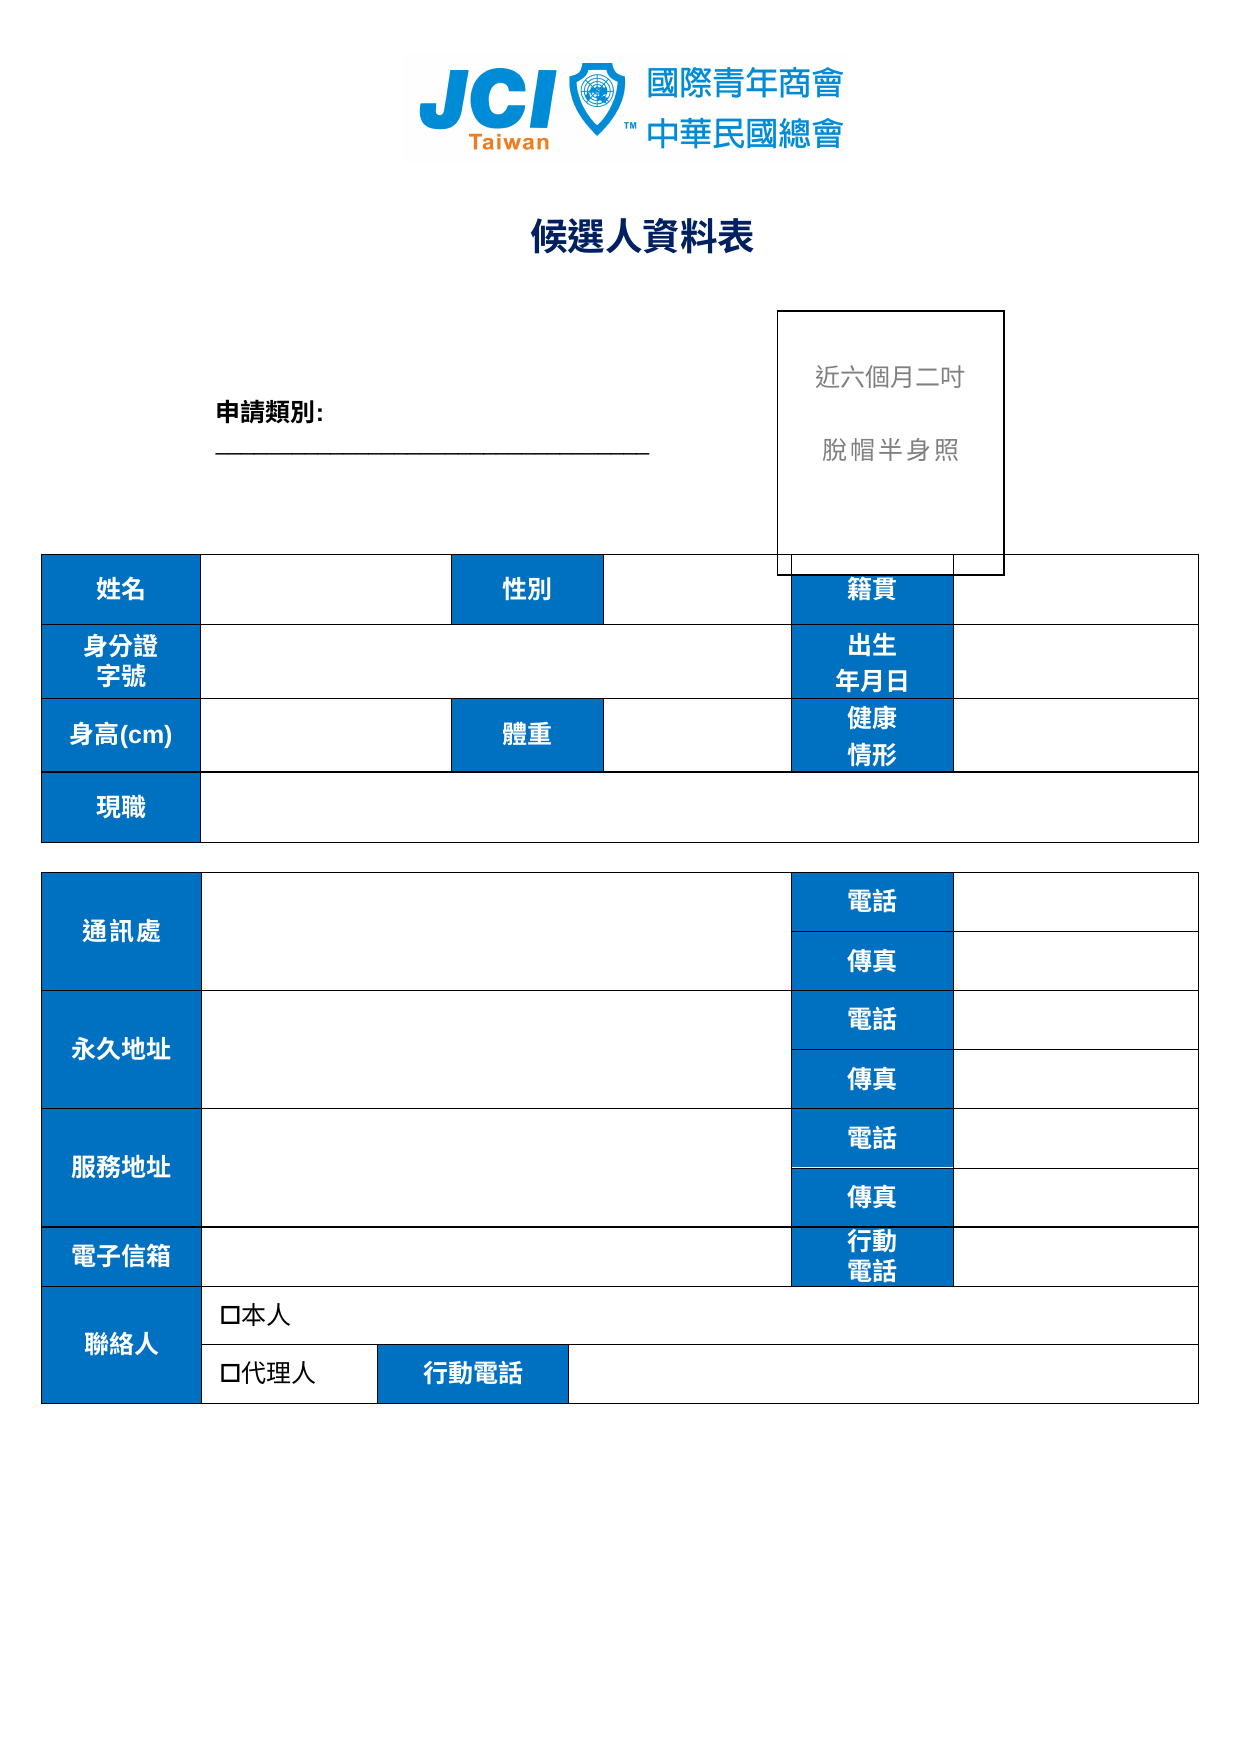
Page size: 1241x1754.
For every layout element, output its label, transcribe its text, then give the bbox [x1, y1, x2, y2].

table_cell [201, 625, 791, 698]
table_header [202, 873, 791, 990]
table_cell 電話 [792, 1109, 953, 1167]
picture [403, 53, 849, 163]
table_cell [954, 932, 1198, 990]
table_cell [954, 1169, 1198, 1226]
table_cell 現職 [42, 773, 200, 842]
table_cell 代理人 [202, 1345, 377, 1403]
table_cell 身分證 字號 [42, 625, 200, 698]
text 申請類別: [216, 393, 777, 429]
table_cell 傳真 [792, 1169, 953, 1226]
text 脫帽半身照 [793, 431, 988, 467]
table_cell [202, 991, 791, 1108]
table_cell [202, 1228, 791, 1286]
table_cell [569, 1345, 1198, 1403]
table_header 通訊處 [42, 873, 201, 990]
table_cell [954, 1228, 1198, 1286]
table_header [954, 555, 1198, 624]
table_header 性別 [452, 555, 603, 624]
table_header [201, 555, 451, 624]
table_cell 行動 電話 [792, 1228, 953, 1286]
table_cell 健康 情形 [792, 699, 953, 771]
table_header [604, 555, 791, 624]
text 近六個月二吋 [793, 357, 988, 393]
text [1005, 429, 1187, 455]
table_cell [201, 773, 1198, 842]
table_header 姓名 [42, 555, 200, 624]
table_cell 永久地址 [42, 991, 201, 1108]
table_cell 聯絡人 [42, 1287, 201, 1403]
table_cell [201, 699, 451, 771]
table_cell 身高(cm) [42, 699, 200, 771]
table_cell 本人 [202, 1287, 1198, 1344]
text [1005, 393, 1187, 429]
text __________________________________ [216, 429, 777, 455]
table_cell [954, 625, 1198, 698]
table_cell 行動電話 [378, 1345, 568, 1403]
table_cell [954, 1050, 1198, 1108]
table_cell [954, 699, 1198, 771]
table_cell 出生 年月日 [792, 625, 953, 698]
table_cell [954, 991, 1198, 1049]
table_cell [954, 1109, 1198, 1167]
table_cell [202, 1109, 791, 1226]
table_cell [604, 699, 791, 771]
table_header 籍貫 [792, 576, 953, 624]
table_cell 傳真 [792, 932, 953, 990]
text 候選人資料表 [97, 207, 1187, 261]
table_header 電話 [792, 873, 953, 931]
table_cell 電子信箱 [42, 1228, 201, 1286]
table_cell 體重 [452, 699, 603, 771]
table_cell 服務地址 [42, 1109, 201, 1226]
table_cell 電話 [792, 991, 953, 1049]
table_cell 傳真 [792, 1050, 953, 1108]
table_header [954, 873, 1198, 931]
